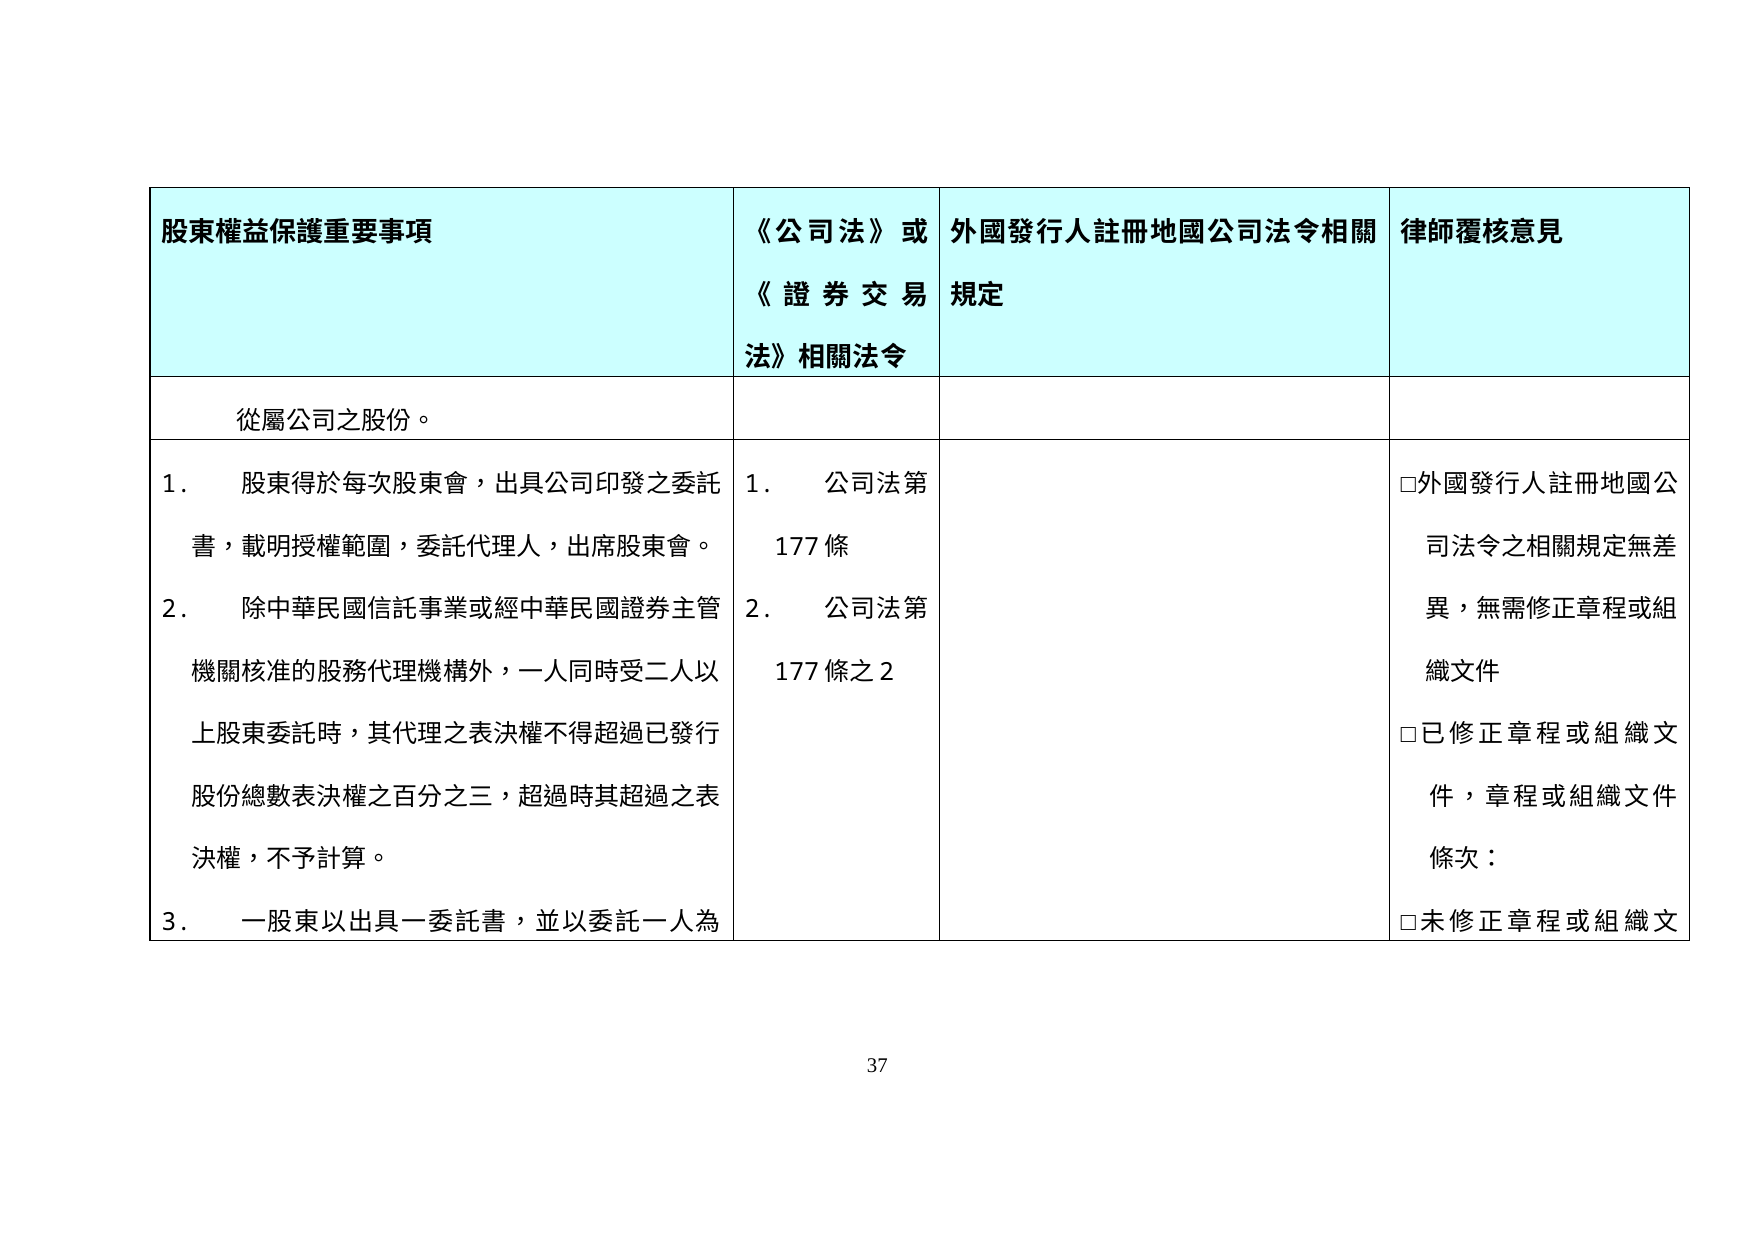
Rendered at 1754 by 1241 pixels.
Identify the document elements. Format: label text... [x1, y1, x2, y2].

table_cell 公司法第177條之1 公司法第177條之2 公司法第178條 公司法第179條 公司法第180條 [734, 377, 939, 439]
table_cell 公司法第177條 公司法第177條之2 [734, 440, 939, 940]
table_header 外國發行人註冊地國公司法令相關規定 [940, 188, 1389, 376]
table_cell □外國發行人註冊地國公司法令之相關規定無差異，無需修正章程或組織文件 □已修正章程或組織文件，章程或組織文件條次： □未修正章程或組織文 [1390, 440, 1689, 940]
table_header 股東權益保護重要事項 [151, 188, 733, 376]
table_header 《公司法》或《證券交易法》相關法令 [734, 188, 939, 376]
table_cell 股東得於每次股東會，出具公司印發之委託書，載明授權範圍，委託代理人，出席股東會。 除中華民國信託事業或經中華民國證券主管機關核准的股務代理機構外，一人同時受二人以上股東委託時，其代理之表決權不得超過已發行股份總數表決權之百分之三，超過時其超過之表決權，不予計算。 一股東以出具一委託書，並以委託一人為 [151, 440, 733, 940]
table_cell [1390, 377, 1689, 439]
table_cell [940, 377, 1389, 439]
table_cell [940, 440, 1389, 940]
table_cell 公司召開股東會時，應將電子方式列為表決權行使管道之一。 公司以書面、電子方式行使表決權時，其行使方法應載明於股東會召集通知。以書面或電子方式行使表決權之股東，視為親自出席股東會。但就該次股東會之臨時動議及原議案之修正，視為棄權。 股東以書面或電子方式行使表決權者，其意思表示應於股東會開會二日前送達公司，意思表示有重複時，以最先送達者為準。但聲明撤銷前意思表示者，不在此限。 股東以書面或電子方式行使表決權後，欲親自出席股東會者，應於股東會開會二日前，以與行使表決權相同之方式撤銷前項行使表決權之意思表示；逾期撤銷者，以書面或電子方式行使之表決權為準。 股東對於會議之事項，有自身利害關係致有害於公司利益之虞時，不得加入表決，並不得代理他股東行使其表決權。不得行使表決權之股份數，不算入已出席股東之表決權數。 公司各股東，除章程另有規定外，每股有一表決權。 有下列情形之一者，其股份無表決權。股東會之決議，對無表決權股東之股份數，不算入已發行股份之總數： 公司依法持有自己之股份。 被持有已發行有表決權之股份總數或資本總額超過半數之從屬公司，所持有控制公司之股份。 控制公司及其從屬公司直接或間接持有他公司已發行有表決權之股份總數或資本總額合計超過半數之他公司，所持有控制公司及其從屬公司之股份。 [151, 377, 733, 439]
table_header 律師覆核意見 [1390, 188, 1689, 376]
